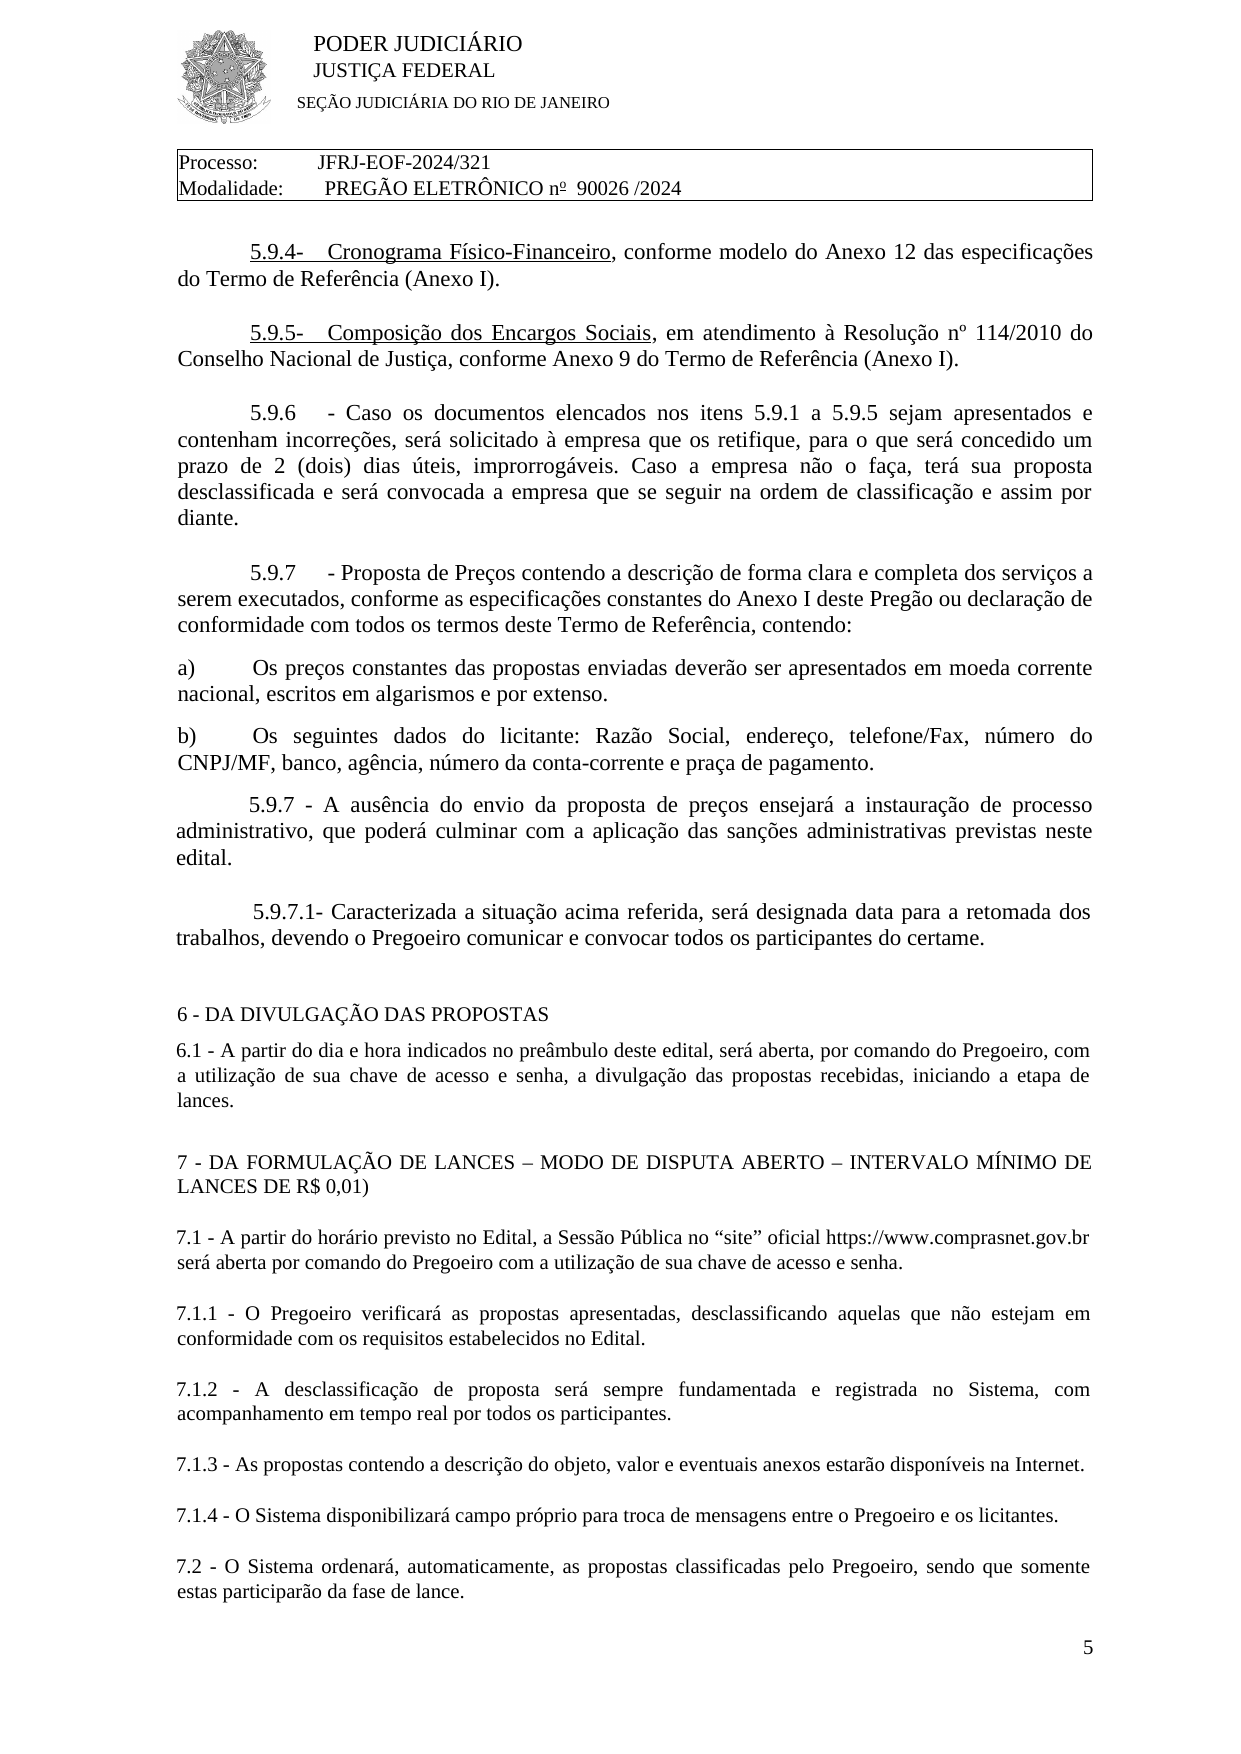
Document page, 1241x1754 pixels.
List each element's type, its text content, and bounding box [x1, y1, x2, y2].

text 7.2 - O Sistema ordenará, automaticamente, as propostas classificadas pelo Pregoeiro, sendo que somente estas participarão da fase de lance. [176, 1554, 1091, 1603]
text 7.1.3 - As propostas contendo a descrição do objeto, valor e eventuais anexos estarão disponíveis na Internet. [176, 1452, 1091, 1476]
list Composição dos Encargos Sociais, em atendimento à Resolução nº 114/2010 do Conselho Nacional de Justiça, conforme Anexo 9 do Termo de Referência (Anexo I). [177, 319, 1094, 372]
list - Proposta de Preços contendo a descrição de forma clara e completa dos serviços a serem executados, conforme as especificações constantes do Anexo I deste Pregão ou declaração de conformidade com todos os termos deste Termo de Referência, contendo: [177, 559, 1094, 637]
list - Caso os documentos elencados nos itens 5.9.1 a 5.9.5 sejam apresentados e contenham incorreções, será solicitado à empresa que os retifique, para o que será concedido um prazo de 2 (dois) dias úteis, improrrogáveis. Caso a empresa não o faça, terá sua proposta desclassificada e será convocada a empresa que se seguir na ordem de classificação e assim por diante. [177, 400, 1094, 531]
text 7.1.1 - O Pregoeiro verificará as propostas apresentadas, desclassificando aquelas que não estejam em conformidade com os requisitos estabelecidos no Edital. [176, 1301, 1091, 1350]
subtitle 6 - DA DIVULGAÇÃO DAS PROPOSTAS [177, 1002, 1093, 1026]
subtitle 7 - DA FORMULAÇÃO DE LANCES – MODO DE DISPUTA ABERTO – INTERVALO MÍNIMO DE LANCES DE R$ 0,01) [177, 1150, 1093, 1198]
text 5.9.7 - A ausência do envio da proposta de preços ensejará a instauração de processo administrativo, que poderá culminar com a aplicação das sanções administrativas previstas neste edital. [176, 792, 1094, 870]
text 7.1.4 - O Sistema disponibilizará campo próprio para troca de mensagens entre o Pregoeiro e os licitantes. [176, 1503, 1091, 1527]
list Os preços constantes das propostas enviadas deverão ser apresentados em moeda corrente nacional, escritos em algarismos e por extenso. [177, 654, 1094, 706]
text 7.1 - A partir do horário previsto no Edital, a Sessão Pública no “site” oficial https://www.comprasnet.gov.br será aberta por comando do Pregoeiro com a utilização de sua chave de acesso e senha. [176, 1225, 1091, 1274]
list Os seguintes dados do licitante: Razão Social, endereço, telefone/Fax, número do CNPJ/MF, banco, agência, número da conta-corrente e praça de pagamento. [177, 723, 1094, 775]
list Cronograma Físico-Financeiro, conforme modelo do Anexo 12 das especificações do Termo de Referência (Anexo I). [177, 239, 1094, 291]
text 5.9.7.1- Caracterizada a situação acima referida, será designada data para a retomada dos trabalhos, devendo o Pregoeiro comunicar e convocar todos os participantes do certame. [176, 898, 1094, 951]
text 7.1.2 - A desclassificação de proposta será sempre fundamentada e registrada no Sistema, com acompanhamento em tempo real por todos os participantes. [176, 1377, 1091, 1425]
text 6.1 - A partir do dia e hora indicados no preâmbulo deste edital, será aberta, por comando do Pregoeiro, com a utilização de sua chave de acesso e senha, a divulgação das propostas recebidas, iniciando a etapa de lances. [176, 1038, 1091, 1112]
